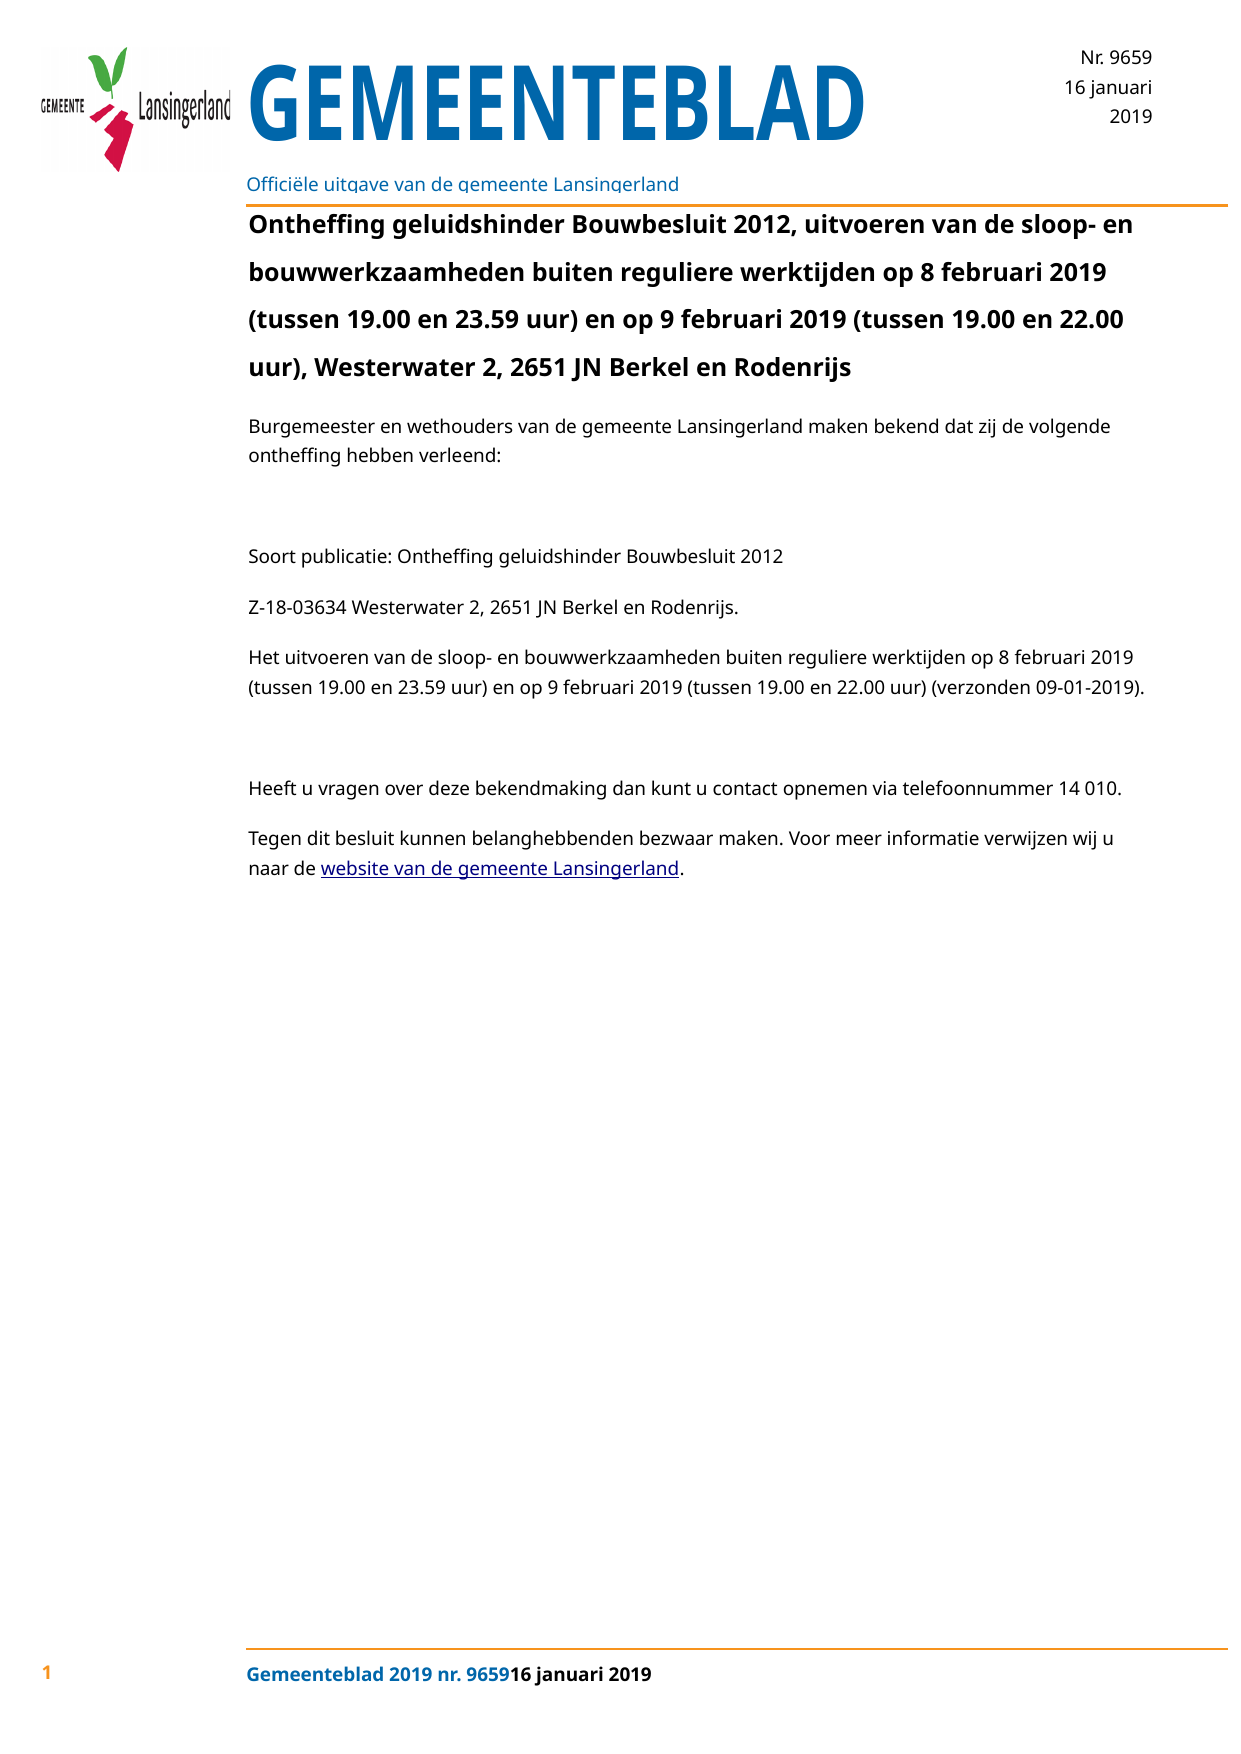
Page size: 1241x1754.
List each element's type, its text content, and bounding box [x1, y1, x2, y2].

text Het uitvoeren van de sloop- en bouwwerkzaamheden buiten reguliere werktijden op 8 februari 2019 (tussen 19.00 en 23.59 uur) en op 9 februari 2019 (tussen 19.00 en 22.00 uur) (verzonden 09-01-2019). [248, 644, 1152, 700]
text Z-18-03634 Westerwater 2, 2651 JN Berkel en Rodenrijs. [248, 594, 1152, 620]
text Tegen dit besluit kunnen belanghebbenden bezwaar maken. Voor meer informatie verwijzen wij u naar de website van de gemeente Lansingerland. [248, 825, 1152, 881]
picture [41, 47, 231, 172]
text Ontheffing geluidshinder Bouwbesluit 2012, uitvoeren van de sloop- en bouwwerkzaamheden buiten reguliere werktijden op 8 februari 2019 (tussen 19.00 en 23.59 uur) en op 9 februari 2019 (tussen 19.00 en 22.00 uur), Westerwater 2, 2651 JN Berkel en Rodenrijs [248, 207, 1152, 384]
text Soort publicatie: Ontheffing geluidshinder Bouwbesluit 2012 [248, 543, 1152, 569]
text Burgemeester en wethouders van de gemeente Lansingerland maken bekend dat zij de volgende ontheffing hebben verleend: [248, 413, 1152, 468]
text Heeft u vragen over deze bekendmaking dan kunt u contact opnemen via telefoonnummer 14 010. [248, 775, 1152, 801]
